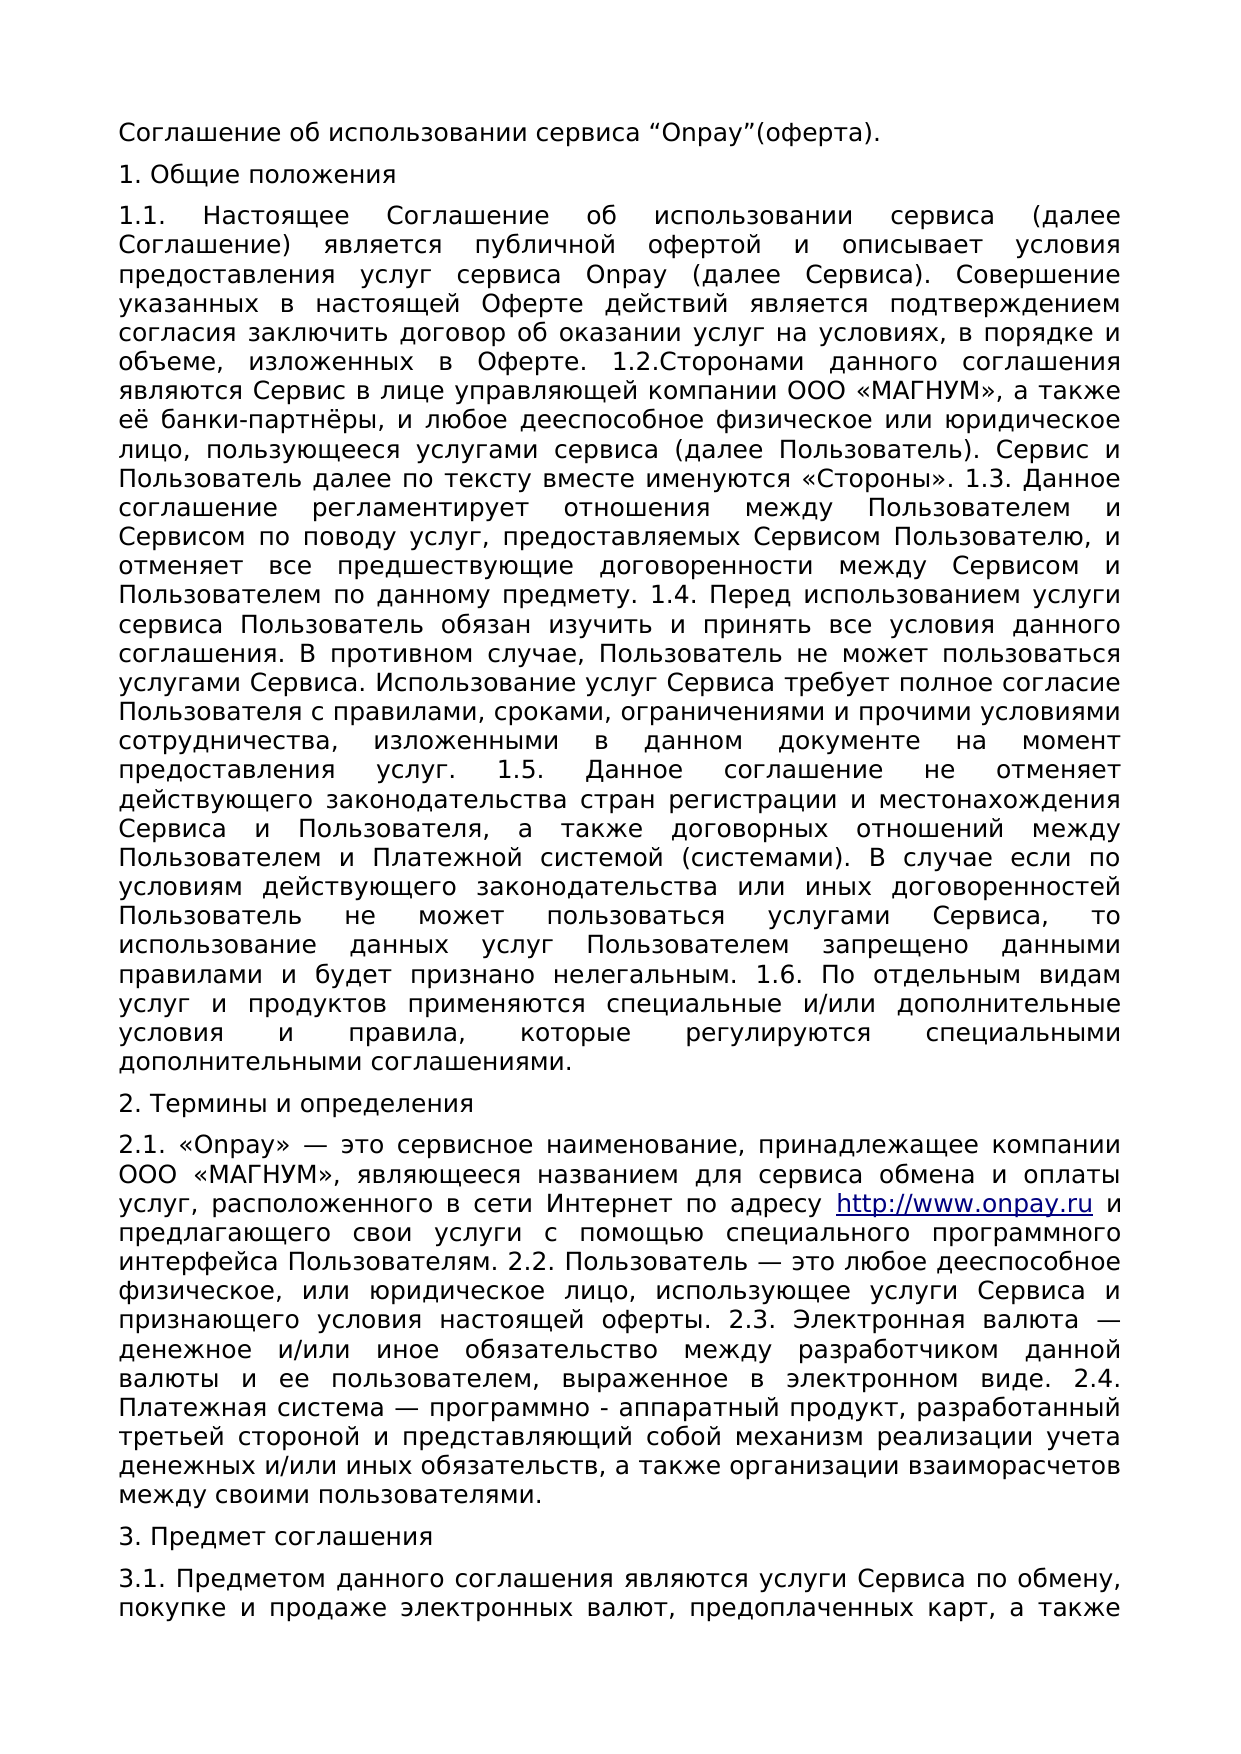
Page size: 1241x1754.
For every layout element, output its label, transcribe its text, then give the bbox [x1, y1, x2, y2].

text 2.1. «Onpay» — это сервисное наименование, принадлежащее компании ООО «МАГНУМ», являющееся названием для сервиса обмена и оплаты услуг, расположенного в сети Интернет по адресу http://www.onpay.ru и предлагающего свои услуги с помощью специального программного интерфейса Пользователям. 2.2. Пользователь — это любое дееспособное физическое, или юридическое лицо, использующее услуги Сервиса и признающего условия настоящей оферты. 2.3. Электронная валюта — денежное и/или иное обязательство между разработчиком данной валюты и ее пользователем, выраженное в электронном виде. 2.4. Платежная система — программно - аппаратный продукт, разработанный третьей стороной и представляющий собой механизм реализации учета денежных и/или иных обязательств, а также организации взаиморасчетов между своими пользователями. [118, 1131, 1122, 1510]
text 2. Термины и определения [118, 1089, 1122, 1118]
text 3. Предмет соглашения [118, 1522, 1122, 1551]
text Соглашение об использовании сервиса “Onpay”(оферта). [118, 118, 1122, 147]
text 1.1. Настоящее Соглашение об использовании сервиса (далее Соглашение) является публичной офертой и описывает условия предоставления услуг сервиса Onpay (далее Сервиса). Совершение указанных в настоящей Оферте действий является подтверждением согласия заключить договор об оказании услуг на условиях, в порядке и объеме, изложенных в Оферте. 1.2.Сторонами данного соглашения являются Сервис в лице управляющей компании ООО «МАГНУМ», а также её банки-партнёры, и любое дееспособное физическое или юридическое лицо, пользующееся услугами сервиса (далее Пользователь). Сервис и Пользователь далее по тексту вместе именуются «Стороны». 1.3. Данное соглашение регламентирует отношения между Пользователем и Сервисом по поводу услуг, предоставляемых Сервисом Пользователю, и отменяет все предшествующие договоренности между Сервисом и Пользователем по данному предмету. 1.4. Перед использованием услуги сервиса Пользователь обязан изучить и принять все условия данного соглашения. В противном случае, Пользователь не может пользоваться услугами Сервиса. Использование услуг Сервиса требует полное согласие Пользователя с правилами, сроками, ограничениями и прочими условиями сотрудничества, изложенными в данном документе на момент предоставления услуг. 1.5. Данное соглашение не отменяет действующего законодательства стран регистрации и местонахождения Сервиса и Пользователя, а также договорных отношений между Пользователем и Платежной системой (системами). В случае если по условиям действующего законодательства или иных договоренностей Пользователь не может пользоваться услугами Сервиса, то использование данных услуг Пользователем запрещено данными правилами и будет признано нелегальным. 1.6. По отдельным видам услуг и продуктов применяются специальные и/или дополнительные условия и правила, которые регулируются специальными дополнительными соглашениями. [118, 201, 1122, 1076]
text 3.1. Предметом данного соглашения являются услуги Сервиса по обмену, покупке и продаже электронных валют, предоплаченных карт, а также [118, 1564, 1122, 1622]
text 1. Общие положения [118, 160, 1122, 189]
